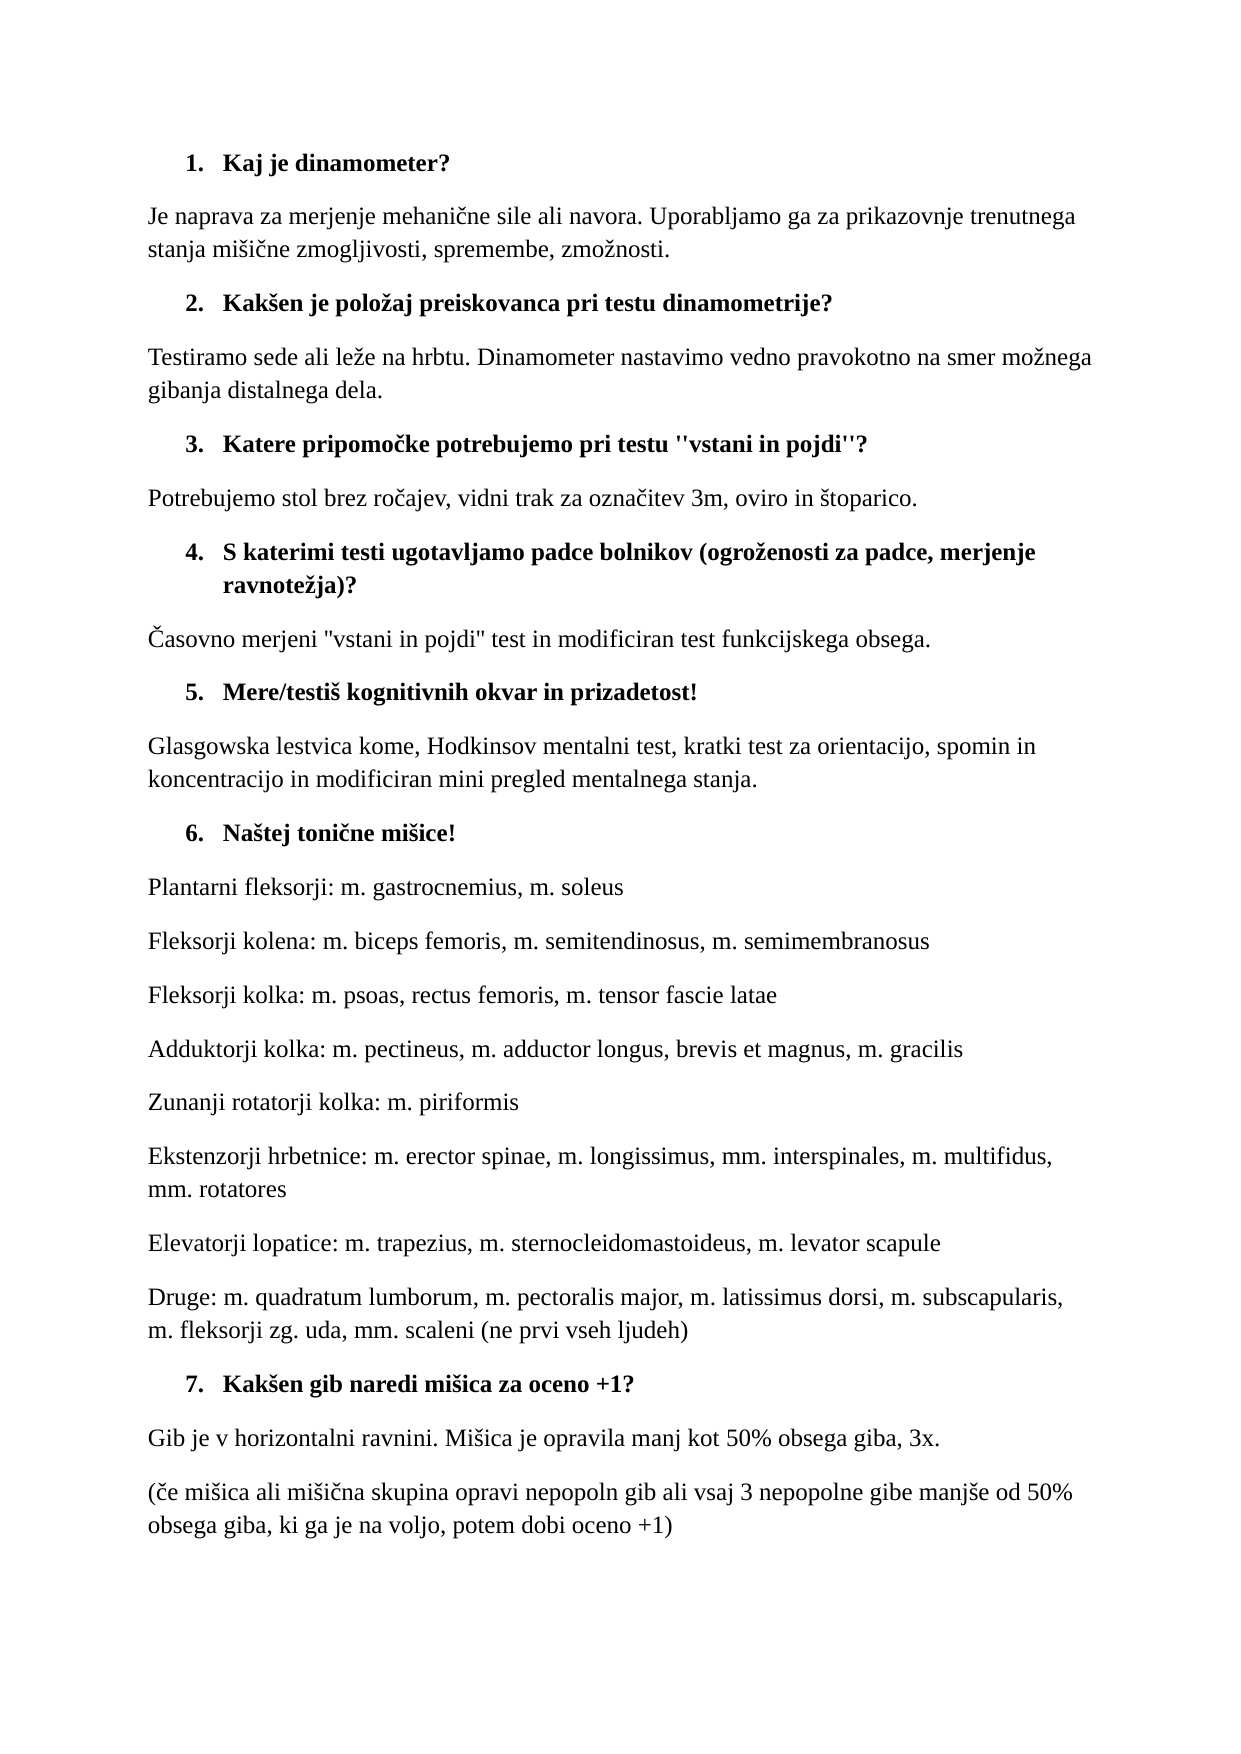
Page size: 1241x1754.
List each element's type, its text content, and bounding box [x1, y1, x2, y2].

list Naštej tonične mišice! [185, 818, 1093, 847]
text Testiramo sede ali leže na hrbtu. Dinamometer nastavimo vedno pravokotno na smer možnega gibanja distalnega dela. [148, 342, 1093, 404]
list Kakšen je položaj preiskovanca pri testu dinamometrije? [185, 288, 1093, 317]
list Katere pripomočke potrebujemo pri testu ''vstani in pojdi''? [185, 429, 1093, 458]
text Časovno merjeni ''vstani in pojdi'' test in modificiran test funkcijskega obsega. [148, 624, 1093, 652]
text Elevatorji lopatice: m. trapezius, m. sternocleidomastoideus, m. levator scapule [148, 1228, 1093, 1257]
text Potrebujemo stol brez ročajev, vidni trak za označitev 3m, oviro in štoparico. [148, 483, 1093, 512]
text Gib je v horizontalni ravnini. Mišica je opravila manj kot 50% obsega giba, 3x. [148, 1423, 1093, 1452]
text Fleksorji kolena: m. biceps femoris, m. semitendinosus, m. semimembranosus [148, 926, 1093, 955]
list Kakšen gib naredi mišica za oceno +1? [185, 1369, 1093, 1398]
list Kaj je dinamometer? [185, 148, 1093, 176]
list Mere/testiš kognitivnih okvar in prizadetost! [185, 677, 1093, 706]
text Fleksorji kolka: m. psoas, rectus femoris, m. tensor fascie latae [148, 980, 1093, 1008]
text Druge: m. quadratum lumborum, m. pectoralis major, m. latissimus dorsi, m. subscapularis, m. fleksorji zg. uda, mm. scaleni (ne prvi vseh ljudeh) [148, 1282, 1093, 1344]
text Adduktorji kolka: m. pectineus, m. adductor longus, brevis et magnus, m. gracilis [148, 1034, 1093, 1062]
text Glasgowska lestvica kome, Hodkinsov mentalni test, kratki test za orientacijo, spomin in koncentracijo in modificiran mini pregled mentalnega stanja. [148, 731, 1093, 793]
text Plantarni fleksorji: m. gastrocnemius, m. soleus [148, 872, 1093, 901]
text Je naprava za merjenje mehanične sile ali navora. Uporabljamo ga za prikazovnje trenutnega stanja mišične zmogljivosti, spremembe, zmožnosti. [148, 201, 1093, 263]
list S katerimi testi ugotavljamo padce bolnikov (ogroženosti za padce, merjenje ravnotežja)? [185, 537, 1093, 598]
text Zunanji rotatorji kolka: m. piriformis [148, 1087, 1093, 1116]
text Ekstenzorji hrbetnice: m. erector spinae, m. longissimus, mm. interspinales, m. multifidus, mm. rotatores [148, 1141, 1093, 1203]
text (če mišica ali mišična skupina opravi nepopoln gib ali vsaj 3 nepopolne gibe manjše od 50% obsega giba, ki ga je na voljo, potem dobi oceno +1) [148, 1477, 1093, 1538]
